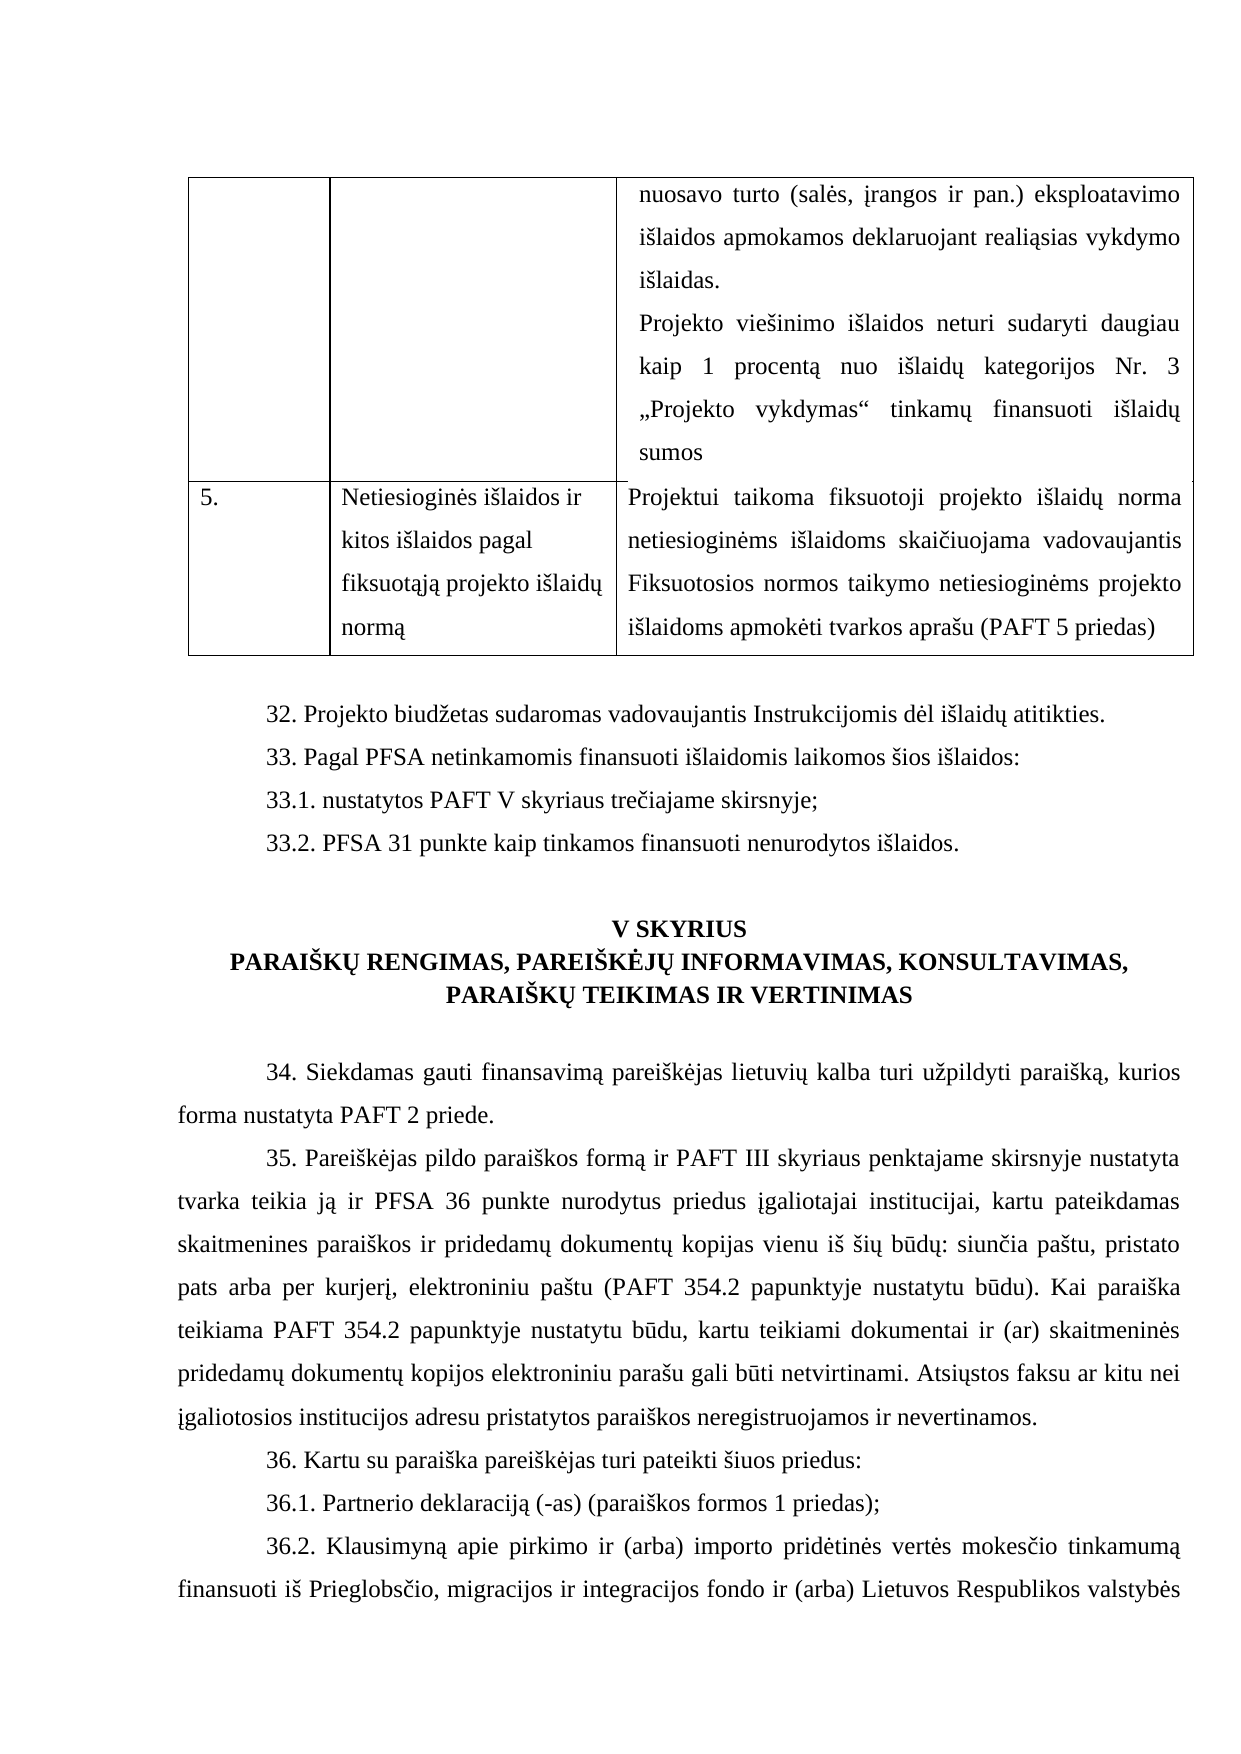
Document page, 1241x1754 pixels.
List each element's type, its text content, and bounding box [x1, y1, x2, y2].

text 32. Projekto biudžetas sudaromas vadovaujantis Instrukcijomis dėl išlaidų atitikties. [177, 699, 1181, 727]
table_cell Netiesioginės išlaidos ir kitos išlaidos pagal fiksuotąją projekto išlaidų normą [331, 482, 616, 654]
text 36. Kartu su paraiška pareiškėjas turi pateikti šiuos priedus: [177, 1445, 1181, 1473]
text 33.2. PFSA 31 punkte kaip tinkamos finansuoti nenurodytos išlaidos. [177, 828, 1181, 857]
table_cell 5. [189, 482, 329, 654]
table_cell [617, 178, 627, 481]
text PARAIŠKŲ RENGIMAS, PAREIŠKĖJŲ INFORMAVIMAS, KONSULTAVIMAS, PARAIŠKŲ TEIKIMAS IR VERTINIMAS [177, 947, 1181, 1009]
text 34. Siekdamas gauti finansavimą pareiškėjas lietuvių kalba turi užpildyti paraišką, kurios forma nustatyta PAFT 2 priede. [177, 1057, 1181, 1128]
text 35. Pareiškėjas pildo paraiškos formą ir PAFT III skyriaus penktajame skirsnyje nustatyta tvarka teikia ją ir PFSA 36 punkte nurodytus priedus įgaliotajai institucijai, kartu pateikdamas skaitmenines paraiškos ir pridedamų dokumentų kopijas vienu iš šių būdų: siunčia paštu, pristato pats arba per kurjerį, elektroniniu paštu (PAFT 354.2 papunktyje nustatytu būdu). Kai paraiška teikiama PAFT 354.2 papunktyje nustatytu būdu, kartu teikiami dokumentai ir (ar) skaitmeninės pridedamų dokumentų kopijos elektroniniu parašu gali būti netvirtinami. Atsiųstos faksu ar kitu nei įgaliotosios institucijos adresu pristatytos paraiškos neregistruojamos ir nevertinamos. [177, 1143, 1181, 1430]
table_cell [331, 178, 616, 481]
table_cell [189, 178, 329, 481]
table_cell Projektui taikoma fiksuotoji projekto išlaidų norma netiesioginėms išlaidoms skaičiuojama vadovaujantis Fiksuotosios normos taikymo netiesioginėms projekto išlaidoms apmokėti tvarkos aprašu (PAFT 5 priedas) [617, 482, 1193, 654]
table_header nuosavo turto (salės, įrangos ir pan.) eksploatavimo išlaidos apmokamos deklaruojant realiąsias vykdymo išlaidas. Projekto viešinimo išlaidos neturi sudaryti daugiau kaip 1 procentą nuo išlaidų kategorijos Nr. 3 „Projekto vykdymas“ tinkamų finansuoti išlaidų sumos [628, 179, 1191, 481]
text 33. Pagal PFSA netinkamomis finansuoti išlaidomis laikomos šios išlaidos: [177, 742, 1181, 771]
text 36.2. Klausimyną apie pirkimo ir (arba) importo pridėtinės vertės mokesčio tinkamumą finansuoti iš Prieglobsčio, migracijos ir integracijos fondo ir (arba) Lietuvos Respublikos valstybės [177, 1531, 1181, 1603]
text 33.1. nustatytos PAFT V skyriaus trečiajame skirsnyje; [177, 785, 1181, 814]
text 36.1. Partnerio deklaraciją (-as) (paraiškos formos 1 priedas); [177, 1488, 1181, 1517]
text V SKYRIUS [177, 914, 1181, 943]
